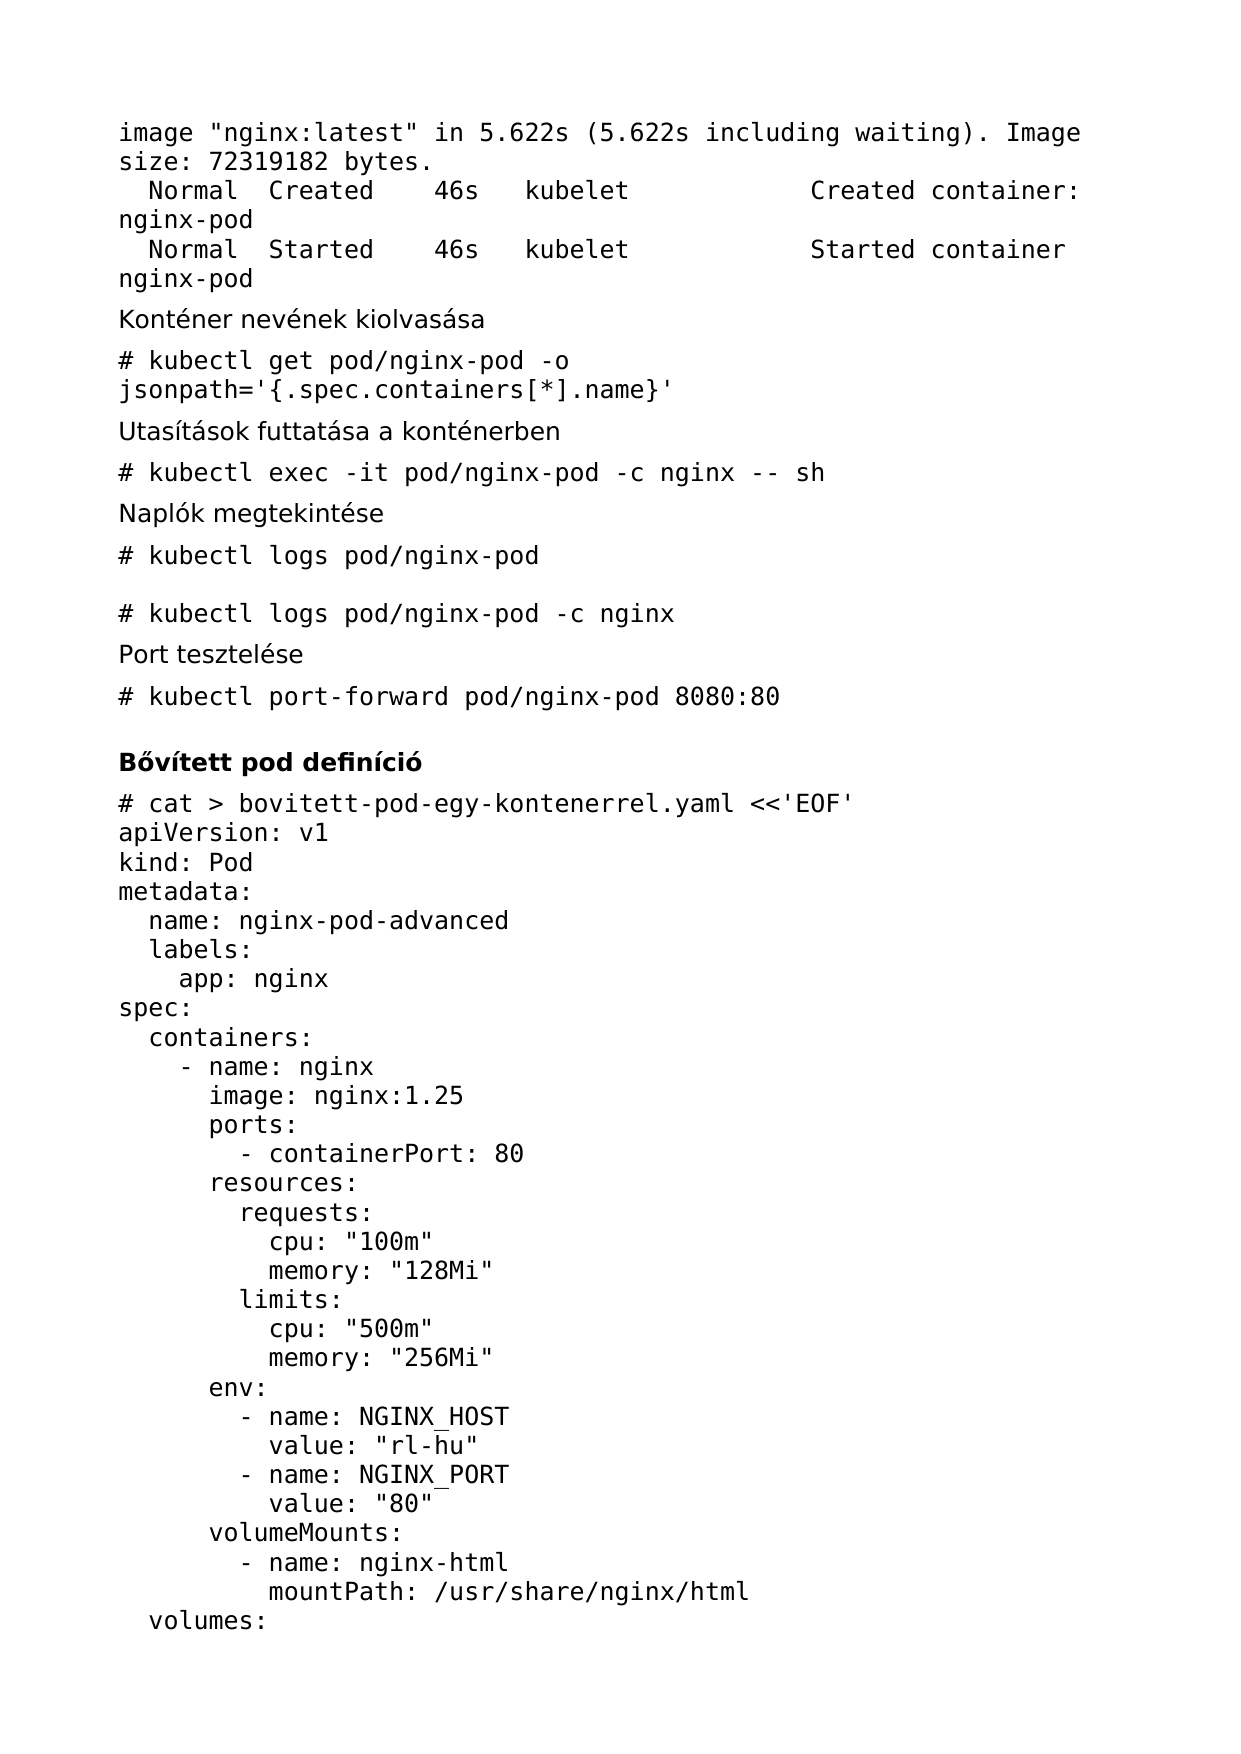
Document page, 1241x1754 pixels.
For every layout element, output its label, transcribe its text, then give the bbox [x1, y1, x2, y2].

text image "nginx:latest" in 5.622s (5.622s including waiting). Image size: 72319182 bytes. Normal Created 46s kubelet Created container: nginx-pod Normal Started 46s kubelet Started container nginx-pod [118, 118, 1122, 293]
text # cat > bovitett-pod-egy-kontenerrel.yaml <<'EOF' apiVersion: v1 kind: Pod metadata: name: nginx-pod-advanced labels: app: nginx spec: containers: - name: nginx image: nginx:1.25 ports: - containerPort: 80 resources: requests: cpu: "100m" memory: "128Mi" limits: cpu: "500m" memory: "256Mi" env: - name: NGINX_HOST value: "rl-hu" - name: NGINX_PORT value: "80" volumeMounts: - name: nginx-html mountPath: /usr/share/nginx/html volumes: [118, 789, 1122, 1635]
text # kubectl port-forward pod/nginx-pod 8080:80 [118, 682, 1122, 711]
subtitle Bővített pod definíció [118, 748, 1122, 777]
text # kubectl exec -it pod/nginx-pod -c nginx -- sh [118, 458, 1122, 487]
text Konténer nevének kiolvasása [118, 305, 1122, 334]
text Utasítások futtatása a konténerben [118, 417, 1122, 446]
text # kubectl get pod/nginx-pod -o jsonpath='{.spec.containers[*].name}' [118, 347, 1122, 405]
text # kubectl logs pod/nginx-pod # kubectl logs pod/nginx-pod -c nginx [118, 541, 1122, 628]
text Port tesztelése [118, 640, 1122, 669]
text Naplók megtekintése [118, 499, 1122, 528]
